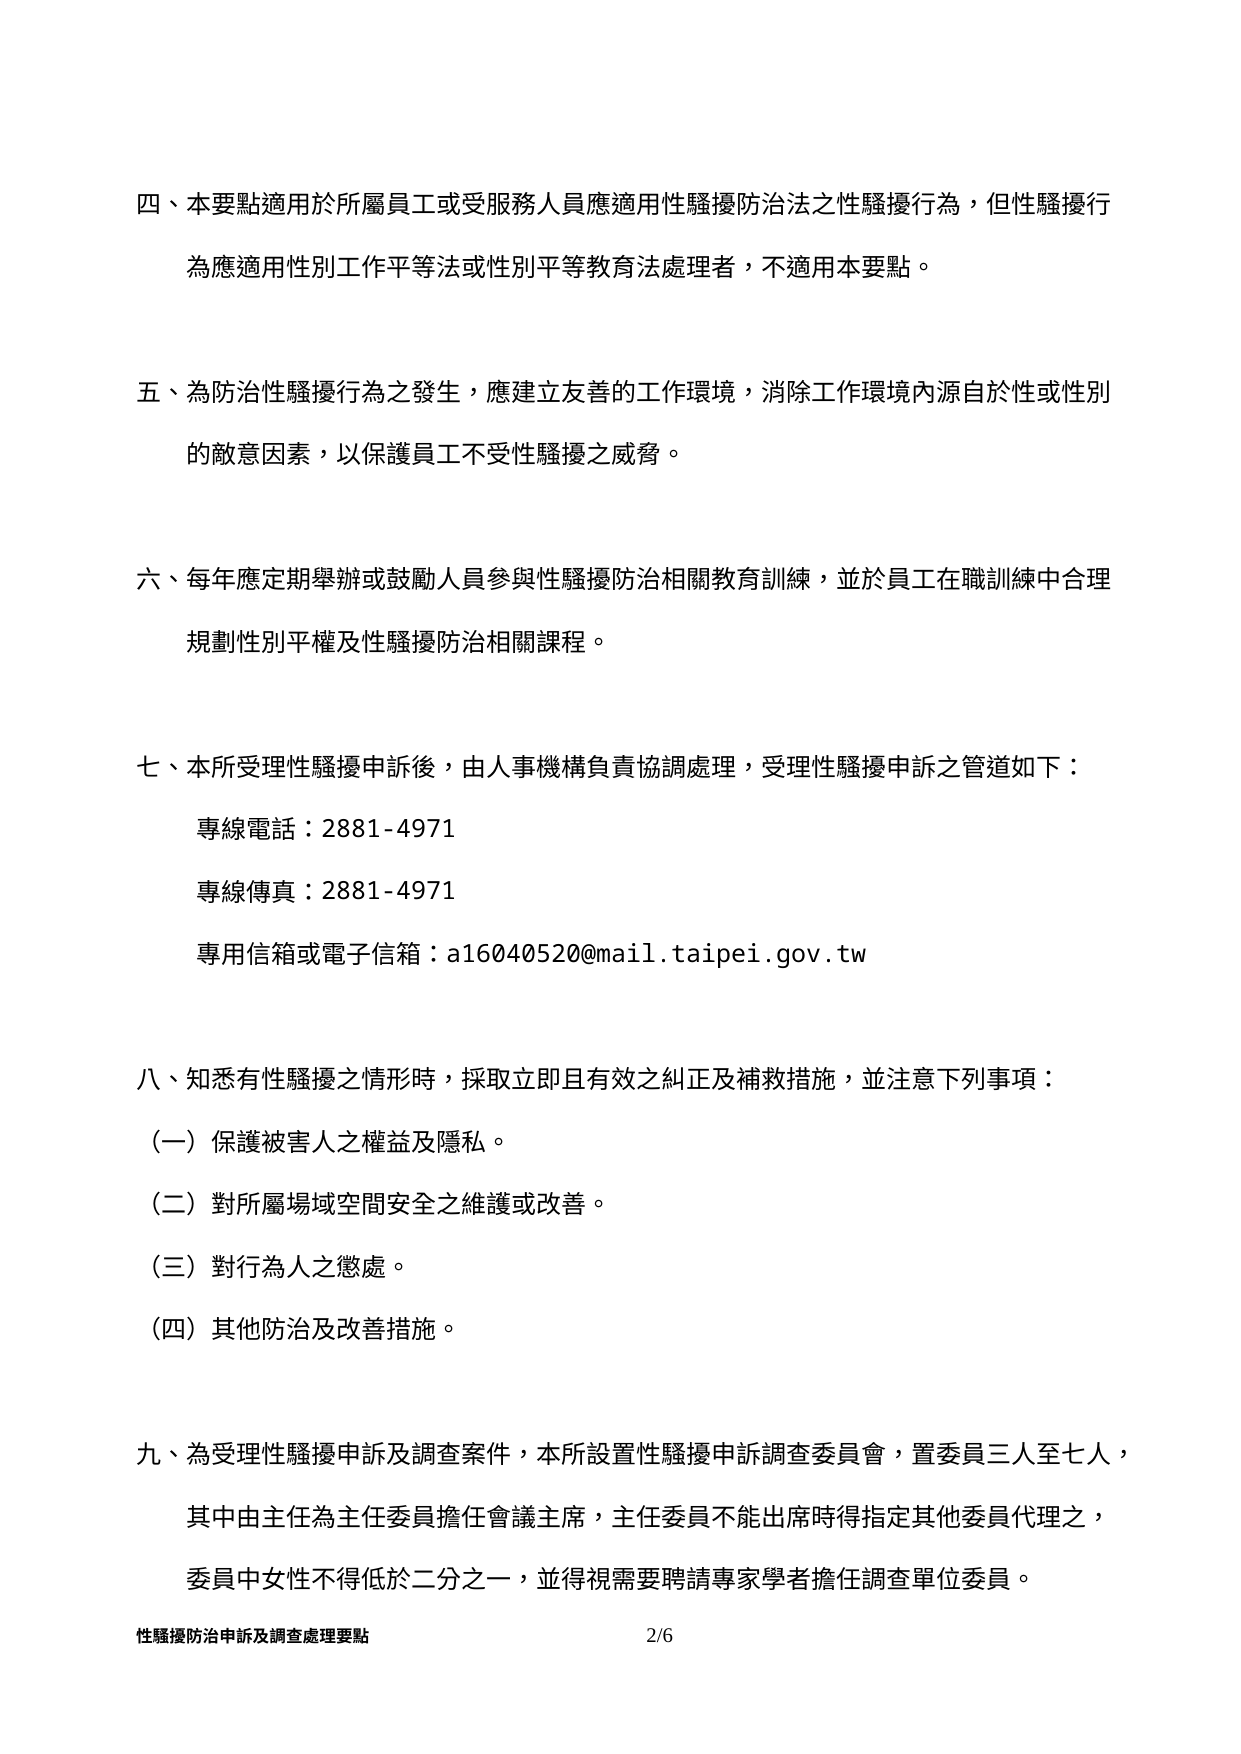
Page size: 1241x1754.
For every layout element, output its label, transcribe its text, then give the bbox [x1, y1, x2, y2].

text （四）其他防治及改善措施。 [136, 1286, 1134, 1348]
text 專線電話：2881-4971 [136, 786, 1134, 848]
text 四、本要點適用於所屬員工或受服務人員應適用性騷擾防治法之性騷擾行為，但性騷擾行為應適用性別工作平等法或性別平等教育法處理者，不適用本要點。 [136, 161, 1134, 286]
text 八、知悉有性騷擾之情形時，採取立即且有效之糾正及補救措施，並注意下列事項： [136, 1036, 1134, 1098]
text 九、為受理性騷擾申訴及調查案件，本所設置性騷擾申訴調查委員會，置委員三人至七人，其中由主任為主任委員擔任會議主席，主任委員不能出席時得指定其他委員代理之，委員中女性不得低於二分之一，並得視需要聘請專家學者擔任調查單位委員。 [136, 1411, 1134, 1598]
text 專用信箱或電子信箱：a16040520@mail.taipei.gov.tw [136, 911, 1134, 973]
text 七、本所受理性騷擾申訴後，由人事機構負責協調處理，受理性騷擾申訴之管道如下： [136, 723, 1134, 786]
text 六、每年應定期舉辦或鼓勵人員參與性騷擾防治相關教育訓練，並於員工在職訓練中合理規劃性別平權及性騷擾防治相關課程。 [136, 536, 1134, 661]
text （三）對行為人之懲處。 [136, 1223, 1134, 1286]
text 五、為防治性騷擾行為之發生，應建立友善的工作環境，消除工作環境內源自於性或性別的敵意因素，以保護員工不受性騷擾之威脅。 [136, 348, 1134, 473]
text 專線傳真：2881-4971 [136, 848, 1134, 911]
text （一）保護被害人之權益及隱私。 [136, 1098, 1134, 1161]
text （二）對所屬場域空間安全之維護或改善。 [136, 1161, 1134, 1223]
